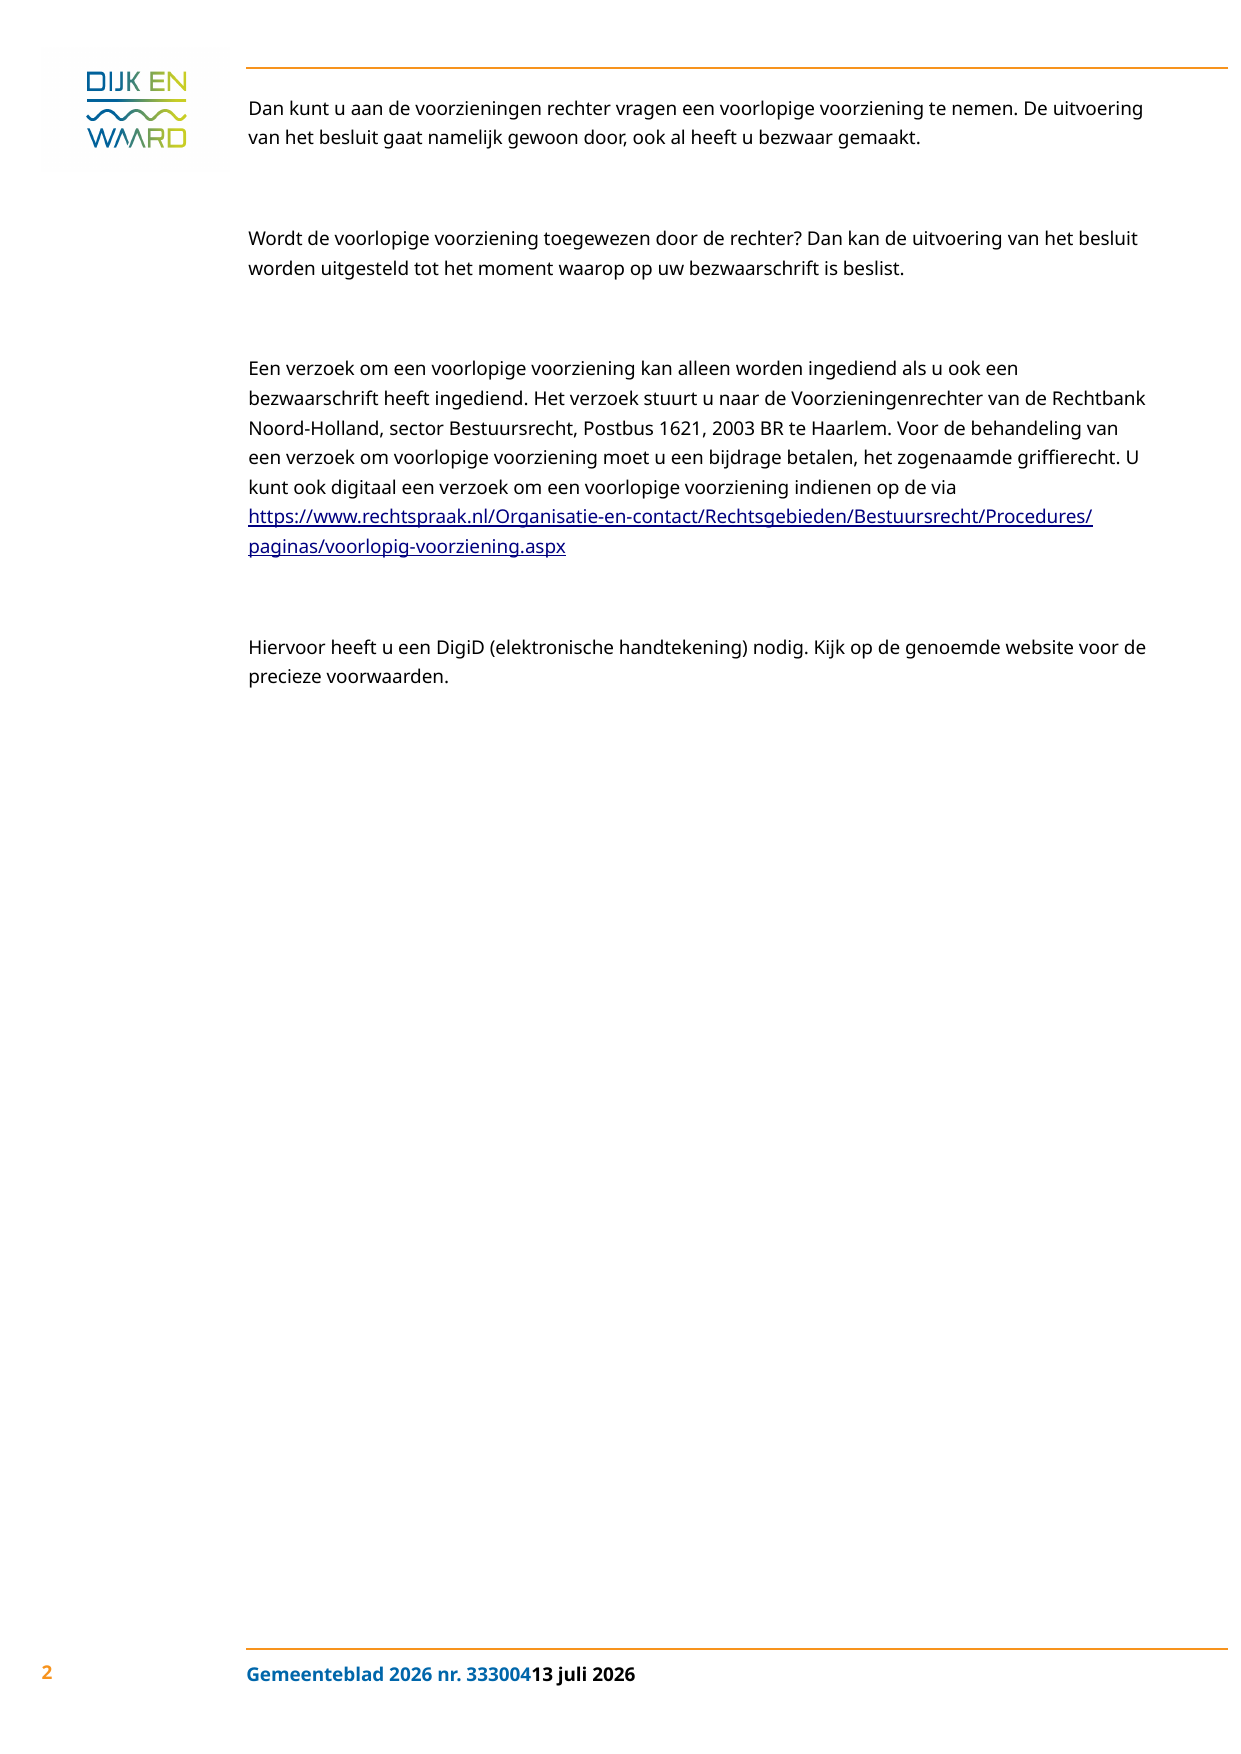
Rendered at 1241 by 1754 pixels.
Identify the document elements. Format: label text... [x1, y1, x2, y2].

text Wordt de voorlopige voorziening toegewezen door de rechter? Dan kan de uitvoering van het besluit worden uitgesteld tot het moment waarop op uw bezwaarschrift is beslist. [248, 225, 1152, 281]
text Hiervoor heeft u een DigiD (elektronische handtekening) nodig. Kijk op de genoemde website voor de precieze voorwaarden. [248, 634, 1152, 689]
text Een verzoek om een voorlopige voorziening kan alleen worden ingediend als u ook een bezwaarschrift heeft ingediend. Het verzoek stuurt u naar de Voorzieningenrechter van de Rechtbank Noord-Holland, sector Bestuursrecht, Postbus 1621, 2003 BR te Haarlem. Voor de behandeling van een verzoek om voorlopige voorziening moet u een bijdrage betalen, het zogenaamde griffierecht. U kunt ook digitaal een verzoek om een voorlopige voorziening indienen op de via https://www.rechtspraak.nl/Organisatie-en-contact/Rechtsgebieden/Bestuursrecht/Procedures/paginas/voorlopig-voorziening.aspx [248, 356, 1152, 559]
picture [41, 47, 231, 172]
text Dan kunt u aan de voorzieningen rechter vragen een voorlopige voorziening te nemen. De uitvoering van het besluit gaat namelijk gewoon door, ook al heeft u bezwaar gemaakt. [248, 95, 1152, 150]
